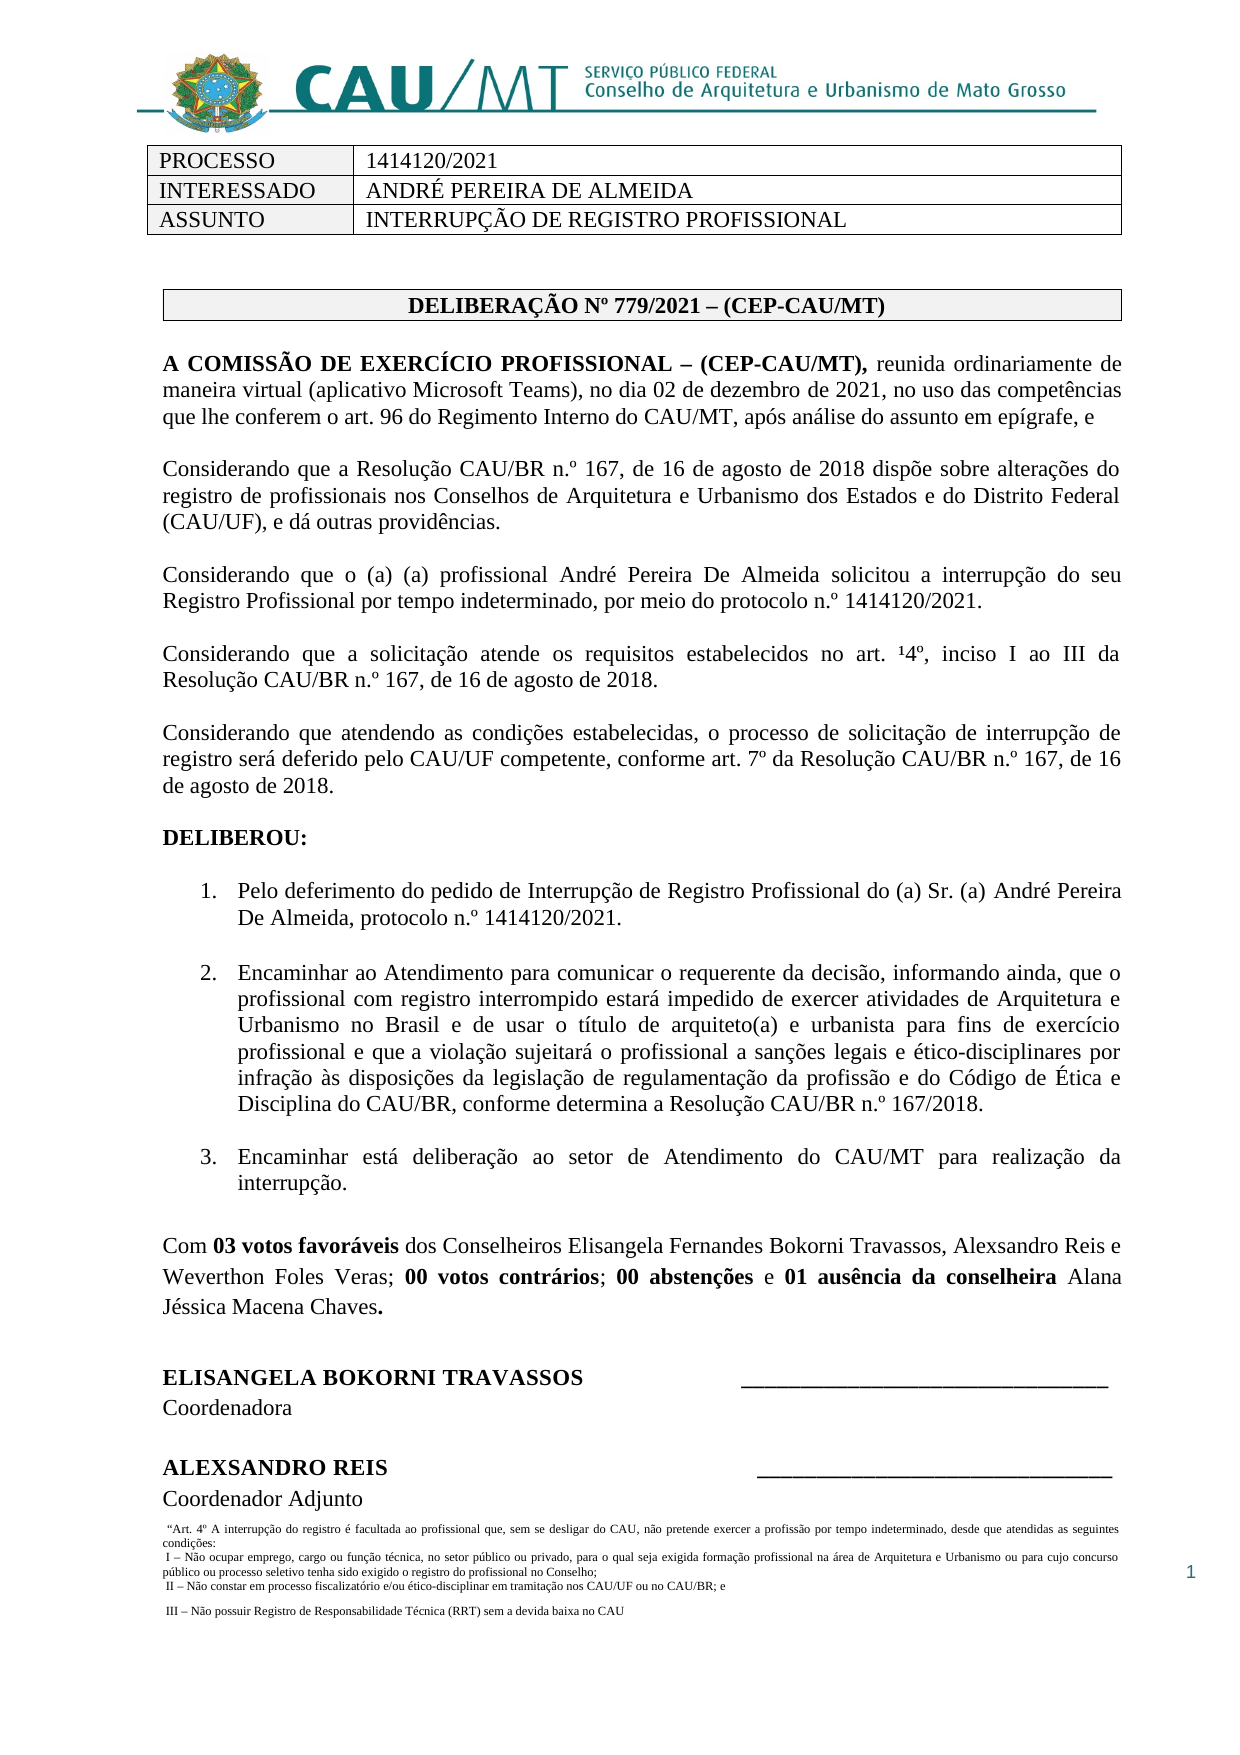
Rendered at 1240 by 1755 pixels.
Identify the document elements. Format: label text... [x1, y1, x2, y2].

text DELIBEROU: [162, 824, 1122, 851]
text Considerando que a solicitação atende os requisitos estabelecidos no art. ¹4º, inciso I ao III da Resolução CAU/BR n.º 167, de 16 de agosto de 2018. [162, 640, 1122, 693]
text A COMISSÃO DE EXERCÍCIO PROFISSIONAL – (CEP-CAU/MT), reunida ordinariamente de maneira virtual (aplicativo Microsoft Teams), no dia 02 de dezembro de 2021, no uso das competências que lhe conferem o art. 96 do Regimento Interno do CAU/MT, após análise do assunto em epígrafe, e [162, 350, 1122, 429]
text Considerando que a Resolução CAU/BR n.º 167, de 16 de agosto de 2018 dispõe sobre alterações do registro de profissionais nos Conselhos de Arquitetura e Urbanismo dos Estados e do Distrito Federal (CAU/UF), e dá outras providências. [162, 456, 1122, 534]
text DELIBERAÇÃO Nº 779/2021 – (CEP-CAU/MT) [164, 290, 1121, 320]
text Coordenadora [162, 1394, 1122, 1420]
text Com 03 votos favoráveis dos Conselheiros Elisangela Fernandes Bokorni Travassos, Alexsandro Reis e Weverthon Foles Veras; 00 votos contrários; 00 abstenções e 01 ausência da conselheira Alana Jéssica Macena Chaves. [162, 1233, 1122, 1319]
list Encaminhar está deliberação ao setor de Atendimento do CAU/MT para realização da interrupção. [200, 1143, 1122, 1196]
text Considerando que o (a) (a) profissional André Pereira De Almeida solicitou a interrupção do seu Registro Profissional por tempo indeterminado, por meio do protocolo n.º 1414120/2021. [162, 561, 1122, 614]
list Pelo deferimento do pedido de Interrupção de Registro Profissional do (a) Sr. (a) André Pereira De Almeida, protocolo n.º 1414120/2021. [200, 877, 1122, 930]
text alexsandro REIS ______________________________ [162, 1454, 1122, 1481]
text Considerando que atendendo as condições estabelecidas, o processo de solicitação de interrupção de registro será deferido pelo CAU/UF competente, conforme art. 7º da Resolução CAU/BR n.º 167, de 16 de agosto de 2018. [162, 719, 1122, 798]
text Coordenador Adjunto [162, 1485, 1122, 1511]
text ELISANGELA BOKORNI TRAVASSOS _______________________________ [162, 1364, 1122, 1390]
list Encaminhar ao Atendimento para comunicar o requerente da decisão, informando ainda, que o profissional com registro interrompido estará impedido de exercer atividades de Arquitetura e Urbanismo no Brasil e de usar o título de arquiteto(a) e urbanista para fins de exercício profissional e que a violação sujeitará o profissional a sanções legais e ético-disciplinares por infração às disposições da legislação de regulamentação da profissão e do Código de Ética e Disciplina do CAU/BR, conforme determina a Resolução CAU/BR n.º 167/2018. [200, 959, 1122, 1117]
